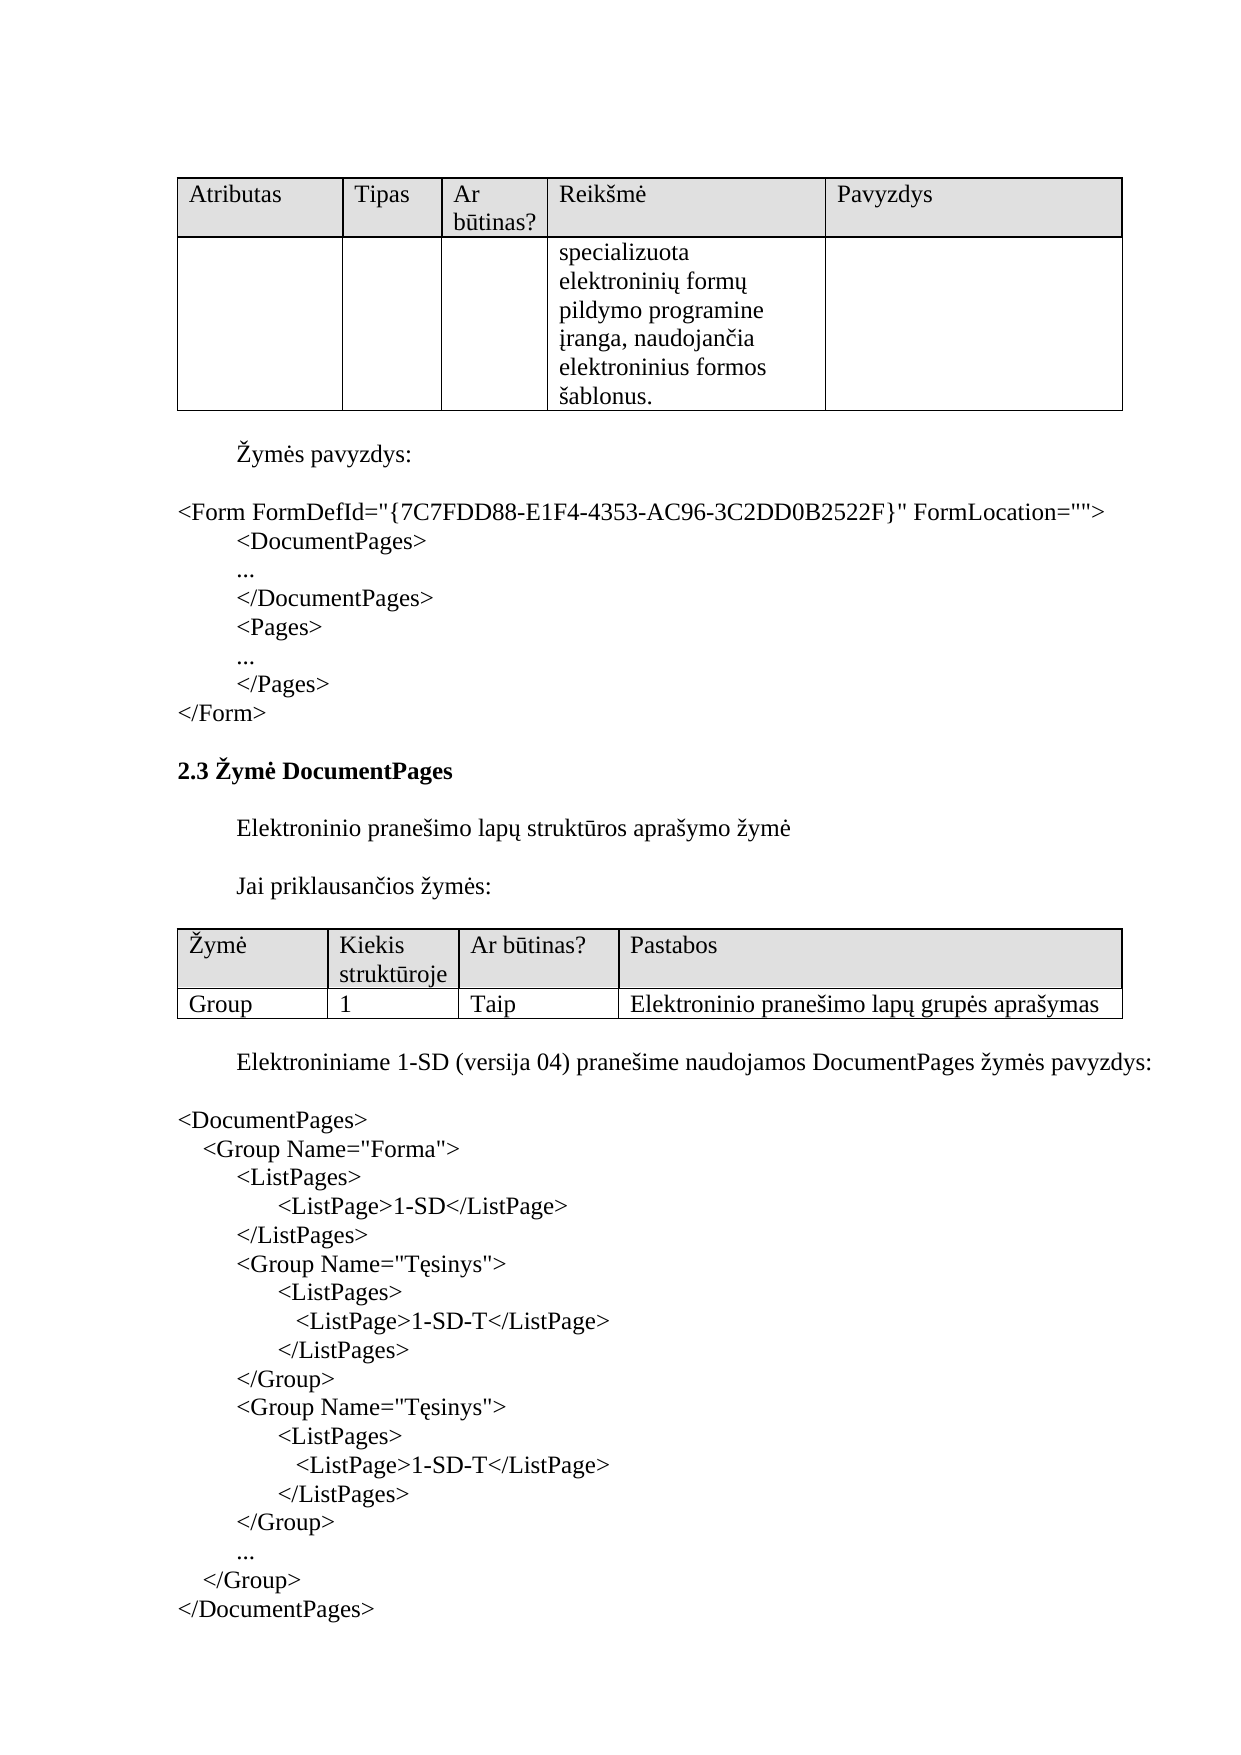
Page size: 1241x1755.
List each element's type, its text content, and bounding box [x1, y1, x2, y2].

text Žymės pavyzdys: [177, 439, 1181, 468]
text <Group Name="Tęsinys"> [177, 1392, 1181, 1421]
table_cell Elektroninio pranešimo lapų grupės aprašymas [619, 989, 1122, 1018]
text ... [177, 1536, 1181, 1565]
text <ListPage>1-SD-T</ListPage> [177, 1450, 1181, 1479]
table_cell [343, 238, 441, 410]
text Jai priklausančios žymės: [177, 871, 1181, 899]
table_header Tipas [344, 179, 441, 236]
text <ListPages> [177, 1162, 1181, 1191]
table_cell [442, 238, 547, 410]
text </Group> [177, 1364, 1181, 1392]
text <ListPages> [177, 1421, 1181, 1450]
text </Group> [177, 1507, 1181, 1536]
table_cell Group [178, 989, 327, 1018]
text </Form> [177, 698, 1181, 727]
table_cell [178, 238, 342, 410]
text <ListPage>1-SD</ListPage> [177, 1191, 1181, 1220]
text ... [177, 641, 1181, 669]
table_header Ar būtinas? [443, 179, 547, 236]
text <DocumentPages> [177, 1105, 1181, 1134]
table_cell specializuota elektroninių formų pildymo programine įranga, naudojančia elektroninius formos šablonus. [548, 238, 825, 410]
text </ListPages> [177, 1479, 1181, 1507]
table_cell [826, 238, 1122, 410]
table_header Pavyzdys [826, 179, 1121, 236]
text <ListPages> [177, 1277, 1181, 1306]
table_header Ar būtinas? [460, 930, 618, 987]
text </ListPages> [177, 1220, 1181, 1249]
text <Group Name="Forma"> [177, 1134, 1181, 1162]
text <Group Name="Tęsinys"> [177, 1249, 1181, 1277]
table_header Žymė [178, 930, 327, 987]
text </DocumentPages> [177, 1594, 1181, 1622]
text </DocumentPages> [177, 583, 1181, 612]
text <ListPage>1-SD-T</ListPage> [177, 1306, 1181, 1335]
text <Pages> [177, 612, 1181, 641]
text </Pages> [177, 669, 1181, 698]
text Elektroninio pranešimo lapų struktūros aprašymo žymė [177, 813, 1181, 842]
table_cell 1 [328, 989, 458, 1018]
table_header Pastabos [620, 930, 1121, 987]
table_cell Taip [459, 989, 618, 1018]
table_header Reikšmė [548, 179, 825, 236]
table_header Atributas [178, 179, 342, 236]
table_header Kiekis struktūroje [329, 930, 458, 987]
text </Group> [177, 1565, 1181, 1594]
text 2.3 Žymė DocumentPages [177, 756, 1181, 784]
text ... [177, 554, 1181, 583]
text Elektroniniame 1-SD (versija 04) pranešime naudojamos DocumentPages žymės pavyzdys: [177, 1047, 1181, 1076]
text <Form FormDefId="{7C7FDD88-E1F4-4353-AC96-3C2DD0B2522F}" FormLocation=""> [177, 497, 1181, 526]
text </ListPages> [177, 1335, 1181, 1364]
text <DocumentPages> [177, 526, 1181, 554]
